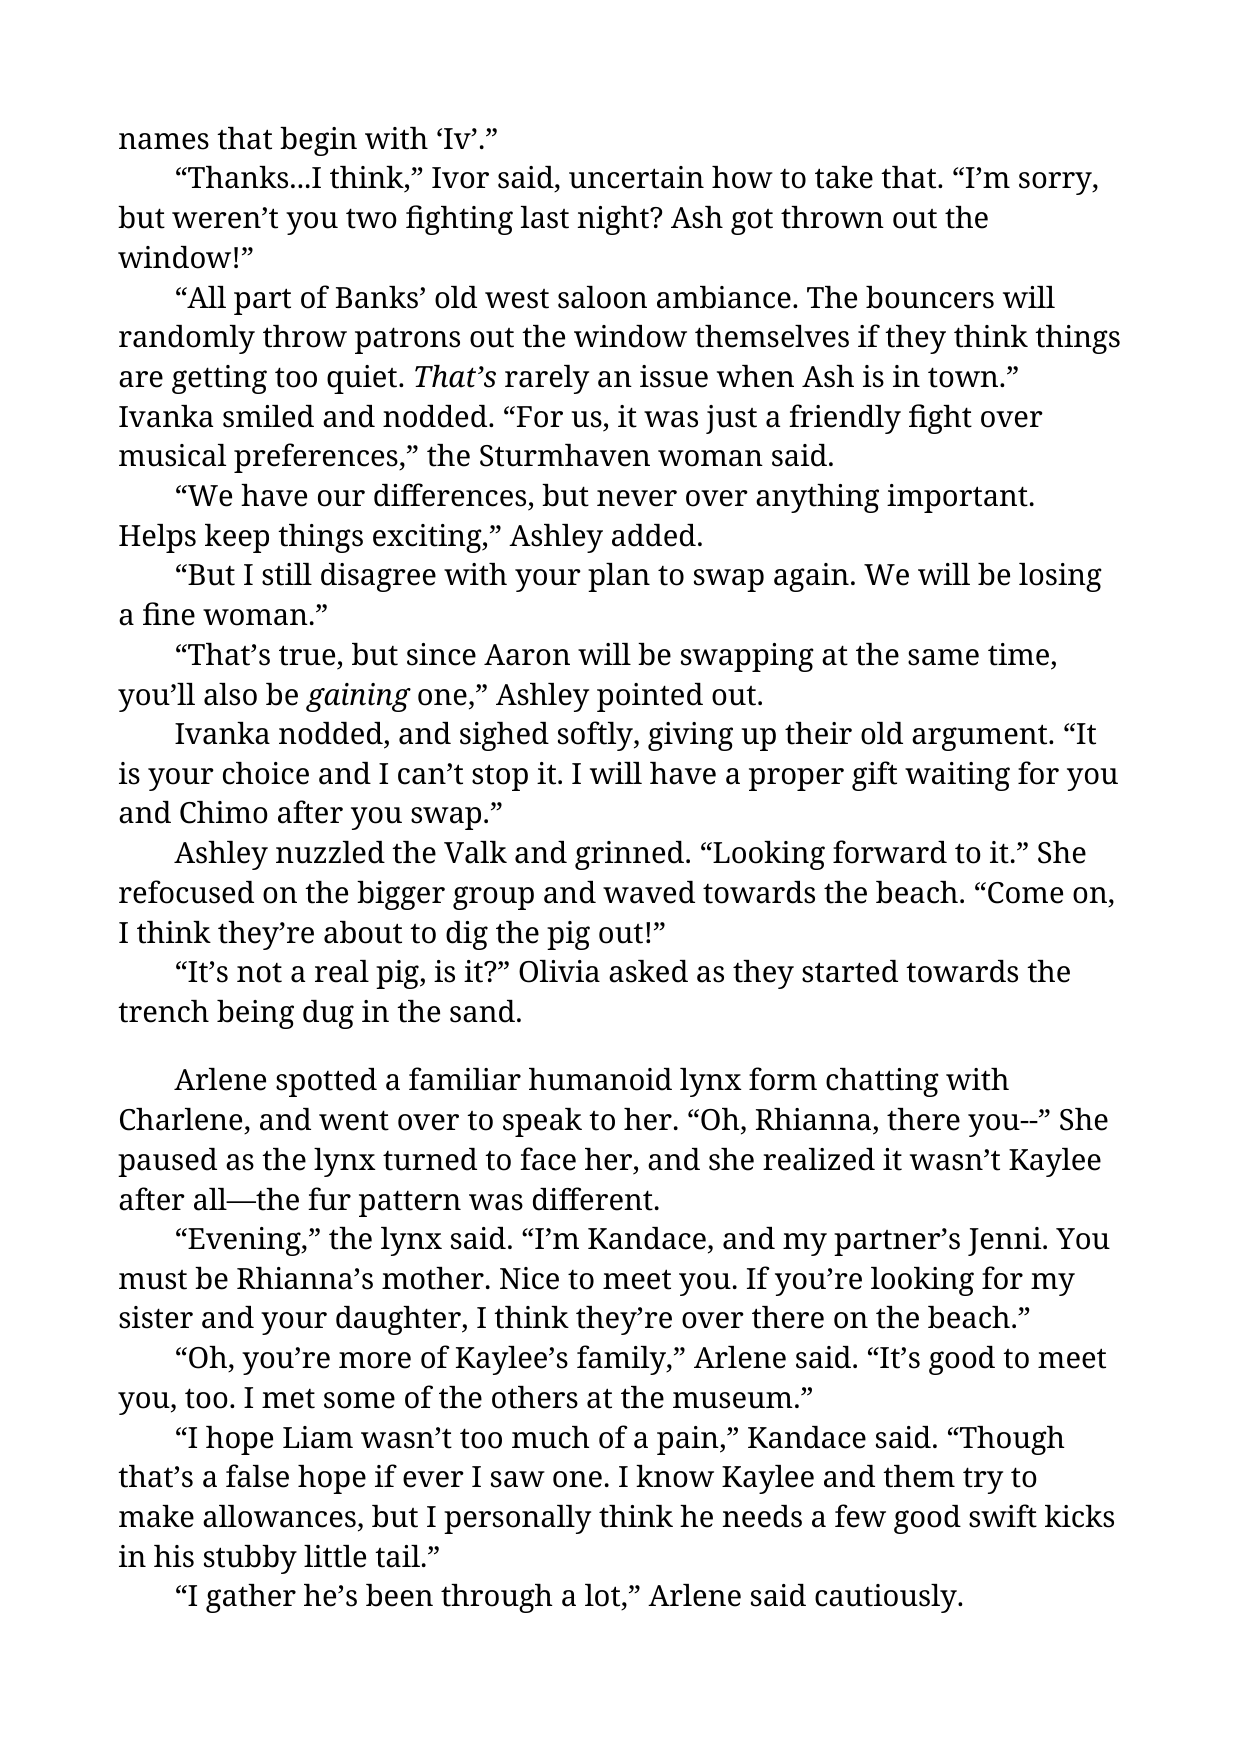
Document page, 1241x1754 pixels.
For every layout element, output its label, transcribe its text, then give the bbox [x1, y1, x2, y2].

text “Evening,” the lynx said. “I’m Kandace, and my partner’s Jenni. You must be Rhianna’s mother. Nice to meet you. If you’re looking for my sister and your daughter, I think they’re over there on the beach.” [118, 1218, 1122, 1337]
text names that begin with ‘Iv’.” [118, 118, 1122, 158]
text “But I still disagree with your plan to swap again. We will be losing a fine woman.” [118, 555, 1122, 634]
text Ivanka nodded, and sighed softly, giving up their old argument. “It is your choice and I can’t stop it. I will have a proper gift waiting for you and Chimo after you swap.” [118, 713, 1122, 832]
text “I gather he’s been through a lot,” Arlene said cautiously. [118, 1576, 1122, 1615]
text “I hope Liam wasn’t too much of a pain,” Kandace said. “Though that’s a false hope if ever I saw one. I know Kaylee and them try to make allowances, but I personally think he needs a few good swift kicks in his stubby little tail.” [118, 1417, 1122, 1576]
text Arlene spotted a familiar humanoid lynx form chatting with Charlene, and went over to speak to her. “Oh, Rhianna, there you--” She paused as the lynx turned to face her, and she realized it wasn’t Kaylee after all—the fur pattern was different. [118, 1060, 1122, 1218]
text “We have our differences, but never over anything important. Helps keep things exciting,” Ashley added. [118, 475, 1122, 555]
text Ashley nuzzled the Valk and grinned. “Looking forward to it.” She refocused on the bigger group and waved towards the beach. “Come on, I think they’re about to dig the pig out!” [118, 832, 1122, 952]
text “Thanks...I think,” Ivor said, uncertain how to take that. “I’m sorry, but weren’t you two fighting last night? Ash got thrown out the window!” [118, 158, 1122, 277]
text “That’s true, but since Aaron will be swapping at the same time, you’ll also be gaining one,” Ashley pointed out. [118, 634, 1122, 713]
text “It’s not a real pig, is it?” Olivia asked as they started towards the trench being dug in the sand. [118, 952, 1122, 1031]
text “Oh, you’re more of Kaylee’s family,” Arlene said. “It’s good to meet you, too. I met some of the others at the museum.” [118, 1337, 1122, 1417]
text “All part of Banks’ old west saloon ambiance. The bouncers will randomly throw patrons out the window themselves if they think things are getting too quiet. That’s rarely an issue when Ash is in town.” Ivanka smiled and nodded. “For us, it was just a friendly fight over musical preferences,” the Sturmhaven woman said. [118, 277, 1122, 475]
